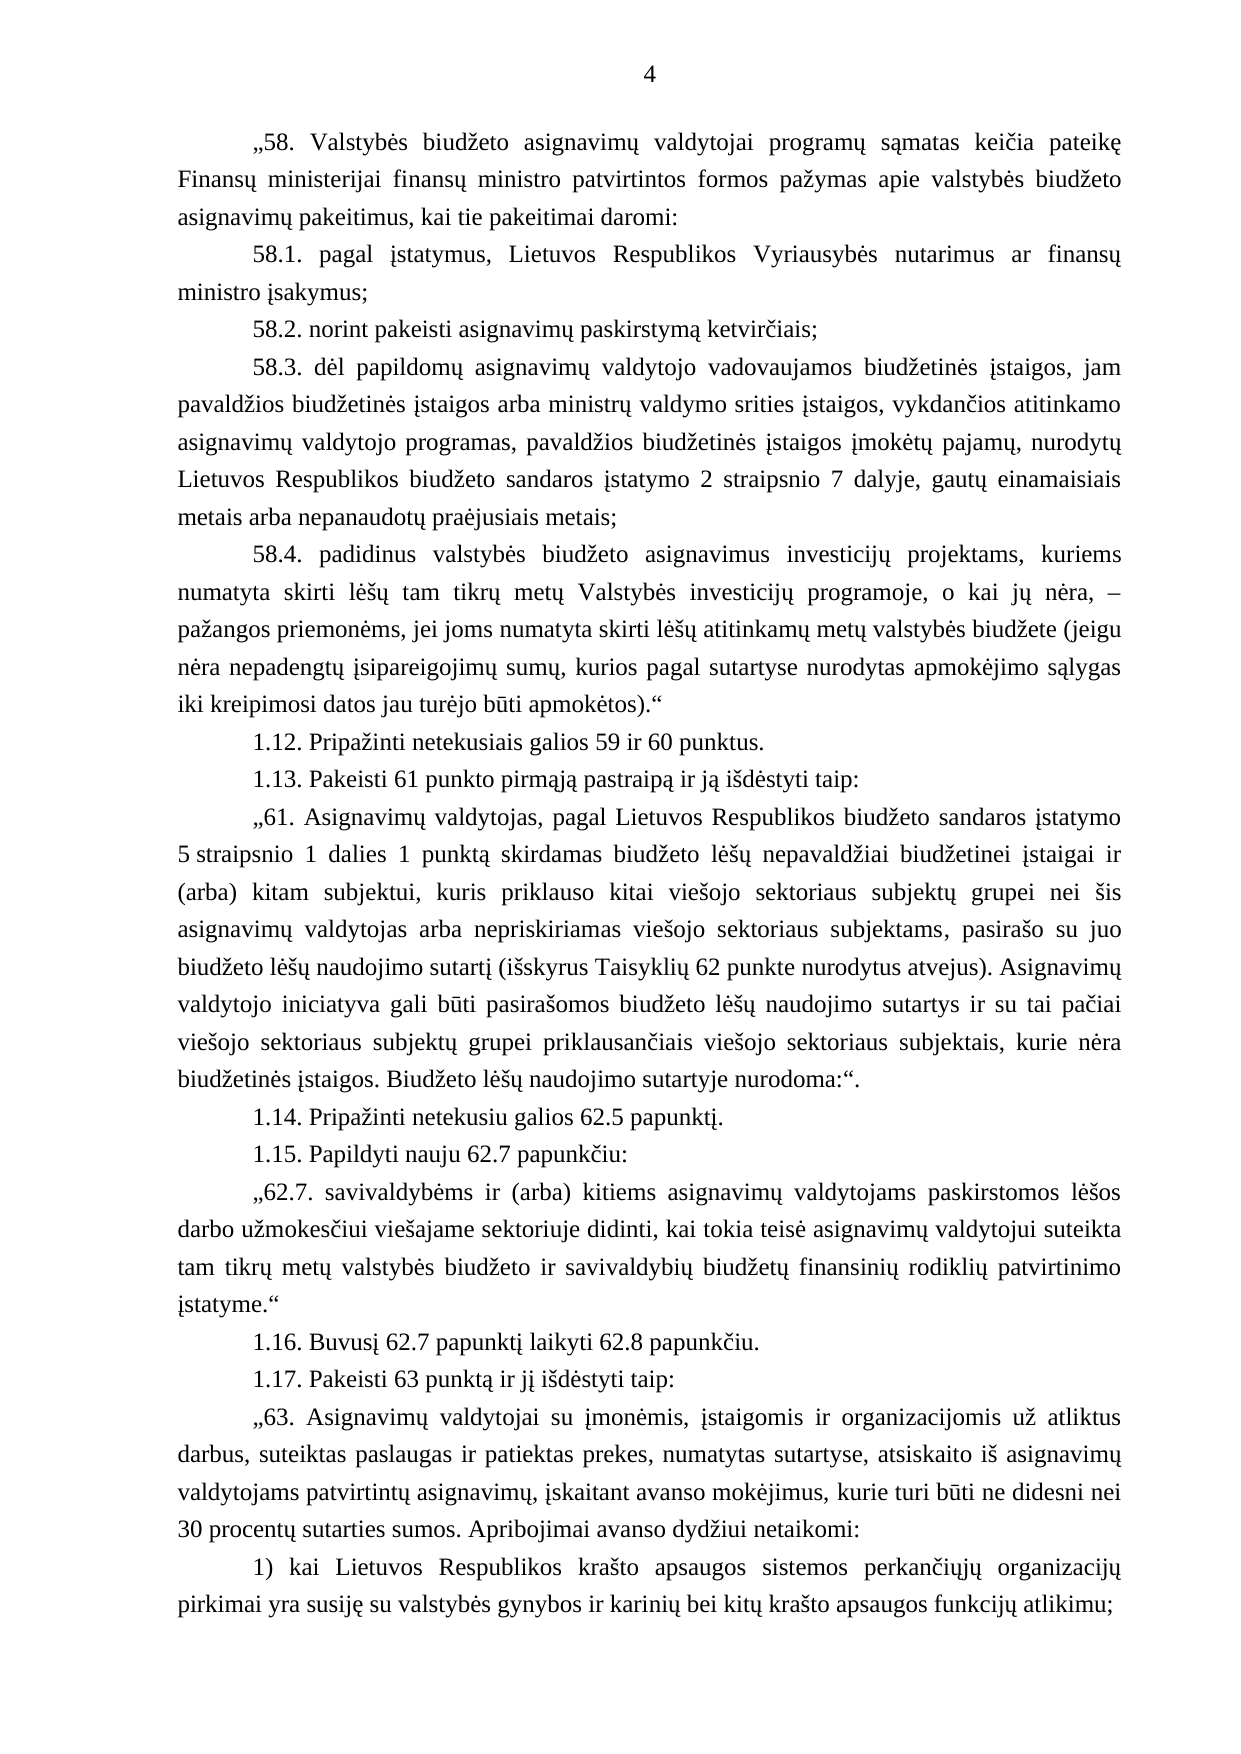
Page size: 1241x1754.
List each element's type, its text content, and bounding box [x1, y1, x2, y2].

text 1.12. Pripažinti netekusiais galios 59 ir 60 punktus. [177, 718, 1122, 756]
text 1) kai Lietuvos Respublikos krašto apsaugos sistemos perkančiųjų organizacijų pirkimai yra susiję su valstybės gynybos ir karinių bei kitų krašto apsaugos funkcijų atlikimu; [177, 1543, 1122, 1618]
text 58.1. pagal įstatymus, Lietuvos Respublikos Vyriausybės nutarimus ar finansų ministro įsakymus; [177, 231, 1122, 306]
text 58.4. padidinus valstybės biudžeto asignavimus investicijų projektams, kuriems numatyta skirti lėšų tam tikrų metų Valstybės investicijų programoje, o kai jų nėra, ‒ pažangos priemonėms, jei joms numatyta skirti lėšų atitinkamų metų valstybės biudžete (jeigu nėra nepadengtų įsipareigojimų sumų, kurios pagal sutartyse nurodytas apmokėjimo sąlygas iki kreipimosi datos jau turėjo būti apmokėtos).“ [177, 531, 1122, 718]
text „61. Asignavimų valdytojas, pagal Lietuvos Respublikos biudžeto sandaros įstatymo 5 straipsnio 1 dalies 1 punktą skirdamas biudžeto lėšų nepavaldžiai biudžetinei įstaigai ir (arba) kitam subjektui, kuris priklauso kitai viešojo sektoriaus subjektų grupei nei šis asignavimų valdytojas arba nepriskiriamas viešojo sektoriaus subjektams, pasirašo su juo biudžeto lėšų naudojimo sutartį (išskyrus Taisyklių 62 punkte nurodytus atvejus). Asignavimų valdytojo iniciatyva gali būti pasirašomos biudžeto lėšų naudojimo sutartys ir su tai pačiai viešojo sektoriaus subjektų grupei priklausančiais viešojo sektoriaus subjektais, kurie nėra biudžetinės įstaigos. Biudžeto lėšų naudojimo sutartyje nurodoma:“. [177, 793, 1122, 1093]
text 1.17. Pakeisti 63 punktą ir jį išdėstyti taip: [177, 1356, 1122, 1393]
text 1.16. Buvusį 62.7 papunktį laikyti 62.8 papunkčiu. [177, 1318, 1122, 1356]
text „58. Valstybės biudžeto asignavimų valdytojai programų sąmatas keičia pateikę Finansų ministerijai finansų ministro patvirtintos formos pažymas apie valstybės biudžeto asignavimų pakeitimus, kai tie pakeitimai daromi: [177, 118, 1122, 231]
text 58.2. norint pakeisti asignavimų paskirstymą ketvirčiais; [177, 306, 1122, 343]
text 58.3. dėl papildomų asignavimų valdytojo vadovaujamos biudžetinės įstaigos, jam pavaldžios biudžetinės įstaigos arba ministrų valdymo srities įstaigos, vykdančios atitinkamo asignavimų valdytojo programas, pavaldžios biudžetinės įstaigos įmokėtų pajamų, nurodytų Lietuvos Respublikos biudžeto sandaros įstatymo 2 straipsnio 7 dalyje, gautų einamaisiais metais arba nepanaudotų praėjusiais metais; [177, 343, 1122, 531]
text 1.13. Pakeisti 61 punkto pirmąją pastraipą ir ją išdėstyti taip: [177, 756, 1122, 793]
text „63. Asignavimų valdytojai su įmonėmis, įstaigomis ir organizacijomis už atliktus darbus, suteiktas paslaugas ir patiektas prekes, numatytas sutartyse, atsiskaito iš asignavimų valdytojams patvirtintų asignavimų, įskaitant avanso mokėjimus, kurie turi būti ne didesni nei 30 procentų sutarties sumos. Apribojimai avanso dydžiui netaikomi: [177, 1393, 1122, 1543]
text „62.7. savivaldybėms ir (arba) kitiems asignavimų valdytojams paskirstomos lėšos darbo užmokesčiui viešajame sektoriuje didinti, kai tokia teisė asignavimų valdytojui suteikta tam tikrų metų valstybės biudžeto ir savivaldybių biudžetų finansinių rodiklių patvirtinimo įstatyme.“ [177, 1168, 1122, 1318]
text 1.15. Papildyti nauju 62.7 papunkčiu: [177, 1131, 1122, 1168]
text 1.14. Pripažinti netekusiu galios 62.5 papunktį. [177, 1093, 1122, 1131]
